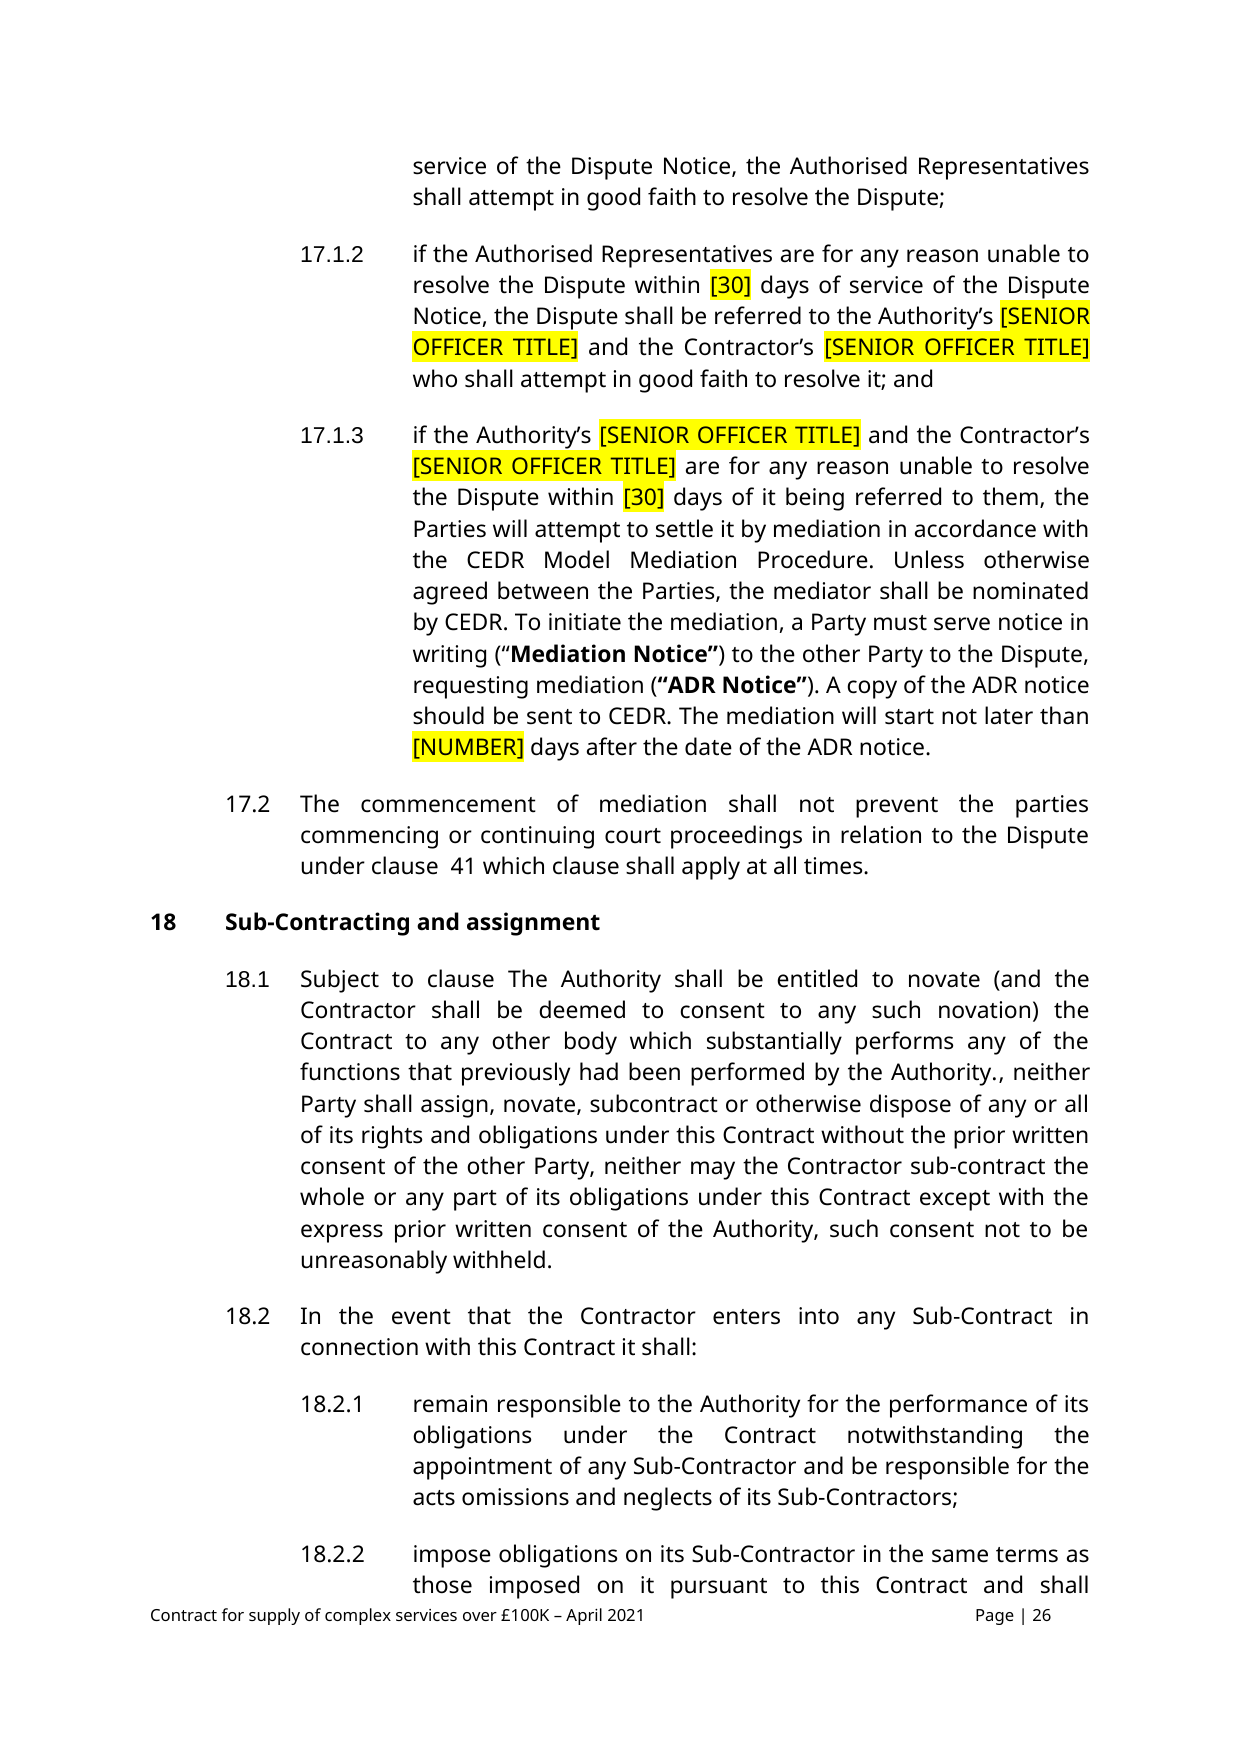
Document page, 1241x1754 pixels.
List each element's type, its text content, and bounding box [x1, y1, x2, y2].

list if the Authorised Representatives are for any reason unable to resolve the Dispute within [30] days of service of the Dispute Notice, the Dispute shall be referred to the Authority’s [SENIOR OFFICER TITLE] and the Contractor’s [SENIOR OFFICER TITLE] who shall attempt in good faith to resolve it; and [300, 237, 1090, 394]
list impose obligations on its Sub-Contractor in the same terms as those imposed on it pursuant to this Contract and shall [300, 1537, 1090, 1600]
list remain responsible to the Authority for the performance of its obligations under the Contract notwithstanding the appointment of any Sub-Contractor and be responsible for the acts omissions and neglects of its Sub-Contractors; [300, 1387, 1090, 1512]
list service of the Dispute Notice, the Authorised Representatives shall attempt in good faith to resolve the Dispute; [300, 150, 1090, 212]
list if the Authority’s [SENIOR OFFICER TITLE] and the Contractor’s [SENIOR OFFICER TITLE] are for any reason unable to resolve the Dispute within [30] days of it being referred to them, the Parties will attempt to settle it by mediation in accordance with the CEDR Model Mediation Procedure. Unless otherwise agreed between the Parties, the mediator shall be nominated by CEDR. To initiate the mediation, a Party must serve notice in writing (“Mediation Notice”) to the other Party to the Dispute, requesting mediation (“ADR Notice”). A copy of the ADR notice should be sent to CEDR. The mediation will start not later than [NUMBER] days after the date of the ADR notice. [300, 419, 1090, 762]
list The commencement of mediation shall not prevent the parties commencing or continuing court proceedings in relation to the Dispute under clause 41 which clause shall apply at all times. [225, 787, 1090, 881]
list Subject to clause 18.3, neither Party shall assign, novate, subcontract or otherwise dispose of any or all of its rights and obligations under this Contract without the prior written consent of the other Party, neither may the Contractor sub-contract the whole or any part of its obligations under this Contract except with the express prior written consent of the Authority, such consent not to be unreasonably withheld. [225, 962, 1090, 1275]
list Sub-Contracting and assignment [150, 906, 1090, 937]
list In the event that the Contractor enters into any Sub-Contract in connection with this Contract it shall: [225, 1300, 1090, 1362]
